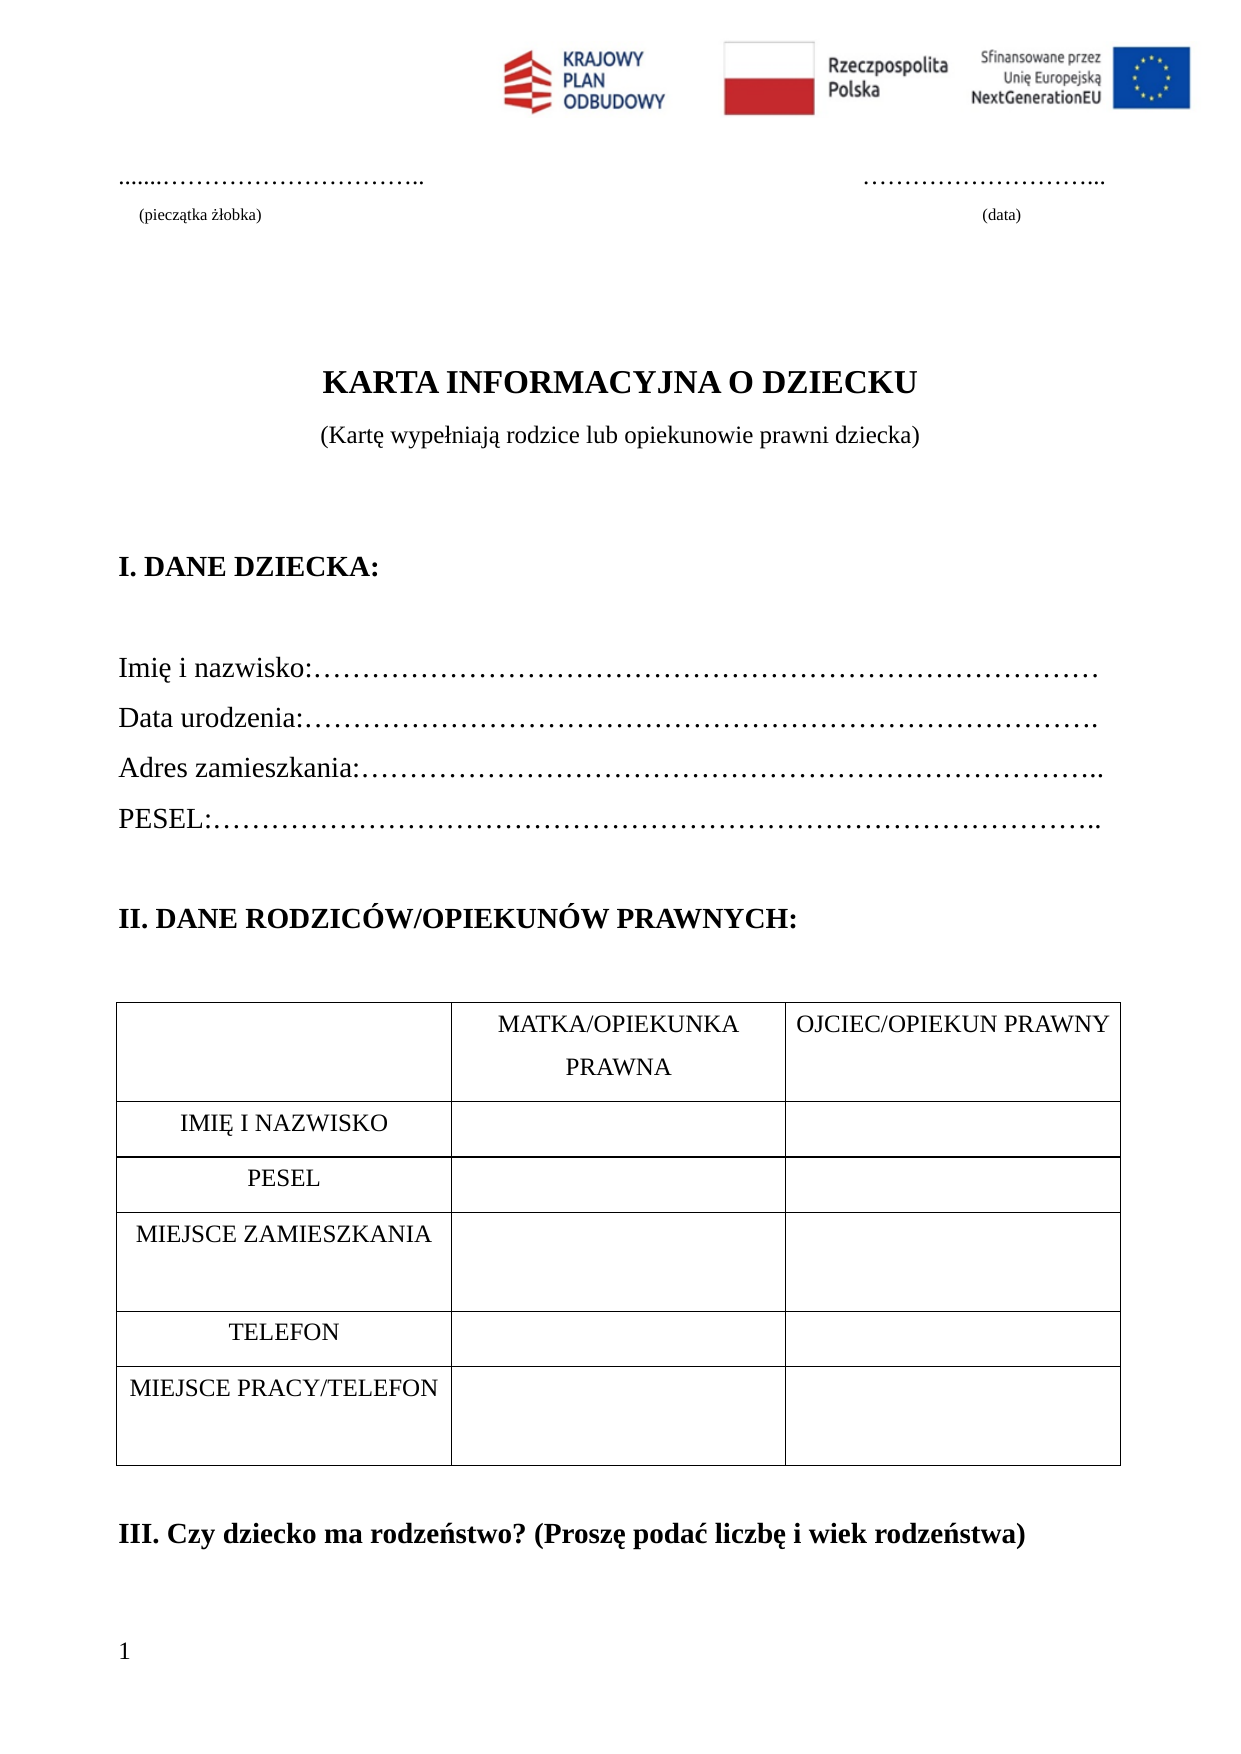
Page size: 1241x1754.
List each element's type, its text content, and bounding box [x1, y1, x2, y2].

table_cell MIEJSCE ZAMIESZKANIA [117, 1213, 451, 1311]
text Data urodzenia:………………………………………………………………………. [118, 700, 1122, 734]
table_cell [786, 1213, 1120, 1311]
text Adres zamieszkania:………………………………………………………………….. [118, 751, 1122, 784]
text I. DANE DZIECKA: [118, 549, 1122, 583]
text (Kartę wypełniają rodzice lub opiekunowie prawni dziecka) [118, 420, 1122, 449]
text KARTA INFORMACYJNA O DZIECKU [118, 362, 1122, 401]
table_cell [452, 1102, 785, 1156]
table_cell [452, 1367, 785, 1465]
text II. DANE RODZICÓW/OPIEKUNÓW PRAWNYCH: [118, 902, 1122, 935]
table_cell [452, 1312, 785, 1366]
text .......………………………….. ………………………... [118, 161, 1122, 190]
table_cell MIEJSCE PRACY/TELEFON [117, 1367, 451, 1465]
text PESEL:……………………………………………………………………………….. [118, 801, 1122, 834]
table_cell [786, 1102, 1120, 1156]
table_cell PESEL [117, 1158, 451, 1212]
table_cell [786, 1367, 1120, 1465]
table_header MATKA/OPIEKUNKA PRAWNA [452, 1003, 785, 1101]
table_cell [452, 1158, 785, 1212]
table_header [117, 1003, 451, 1101]
text (pieczątka żłobka) (data) [118, 204, 1122, 223]
table_cell [786, 1312, 1120, 1366]
table_header OJCIEC/OPIEKUN PRAWNY [786, 1003, 1120, 1101]
text III. Czy dziecko ma rodzeństwo? (Proszę podać liczbę i wiek rodzeństwa) [118, 1516, 1122, 1549]
table_cell TELEFON [117, 1312, 451, 1366]
table_cell IMIĘ I NAZWISKO [117, 1102, 451, 1156]
table_cell [786, 1158, 1120, 1212]
text Imię i nazwisko:……………………………………………………………………… [118, 650, 1122, 683]
table_cell [452, 1213, 785, 1311]
